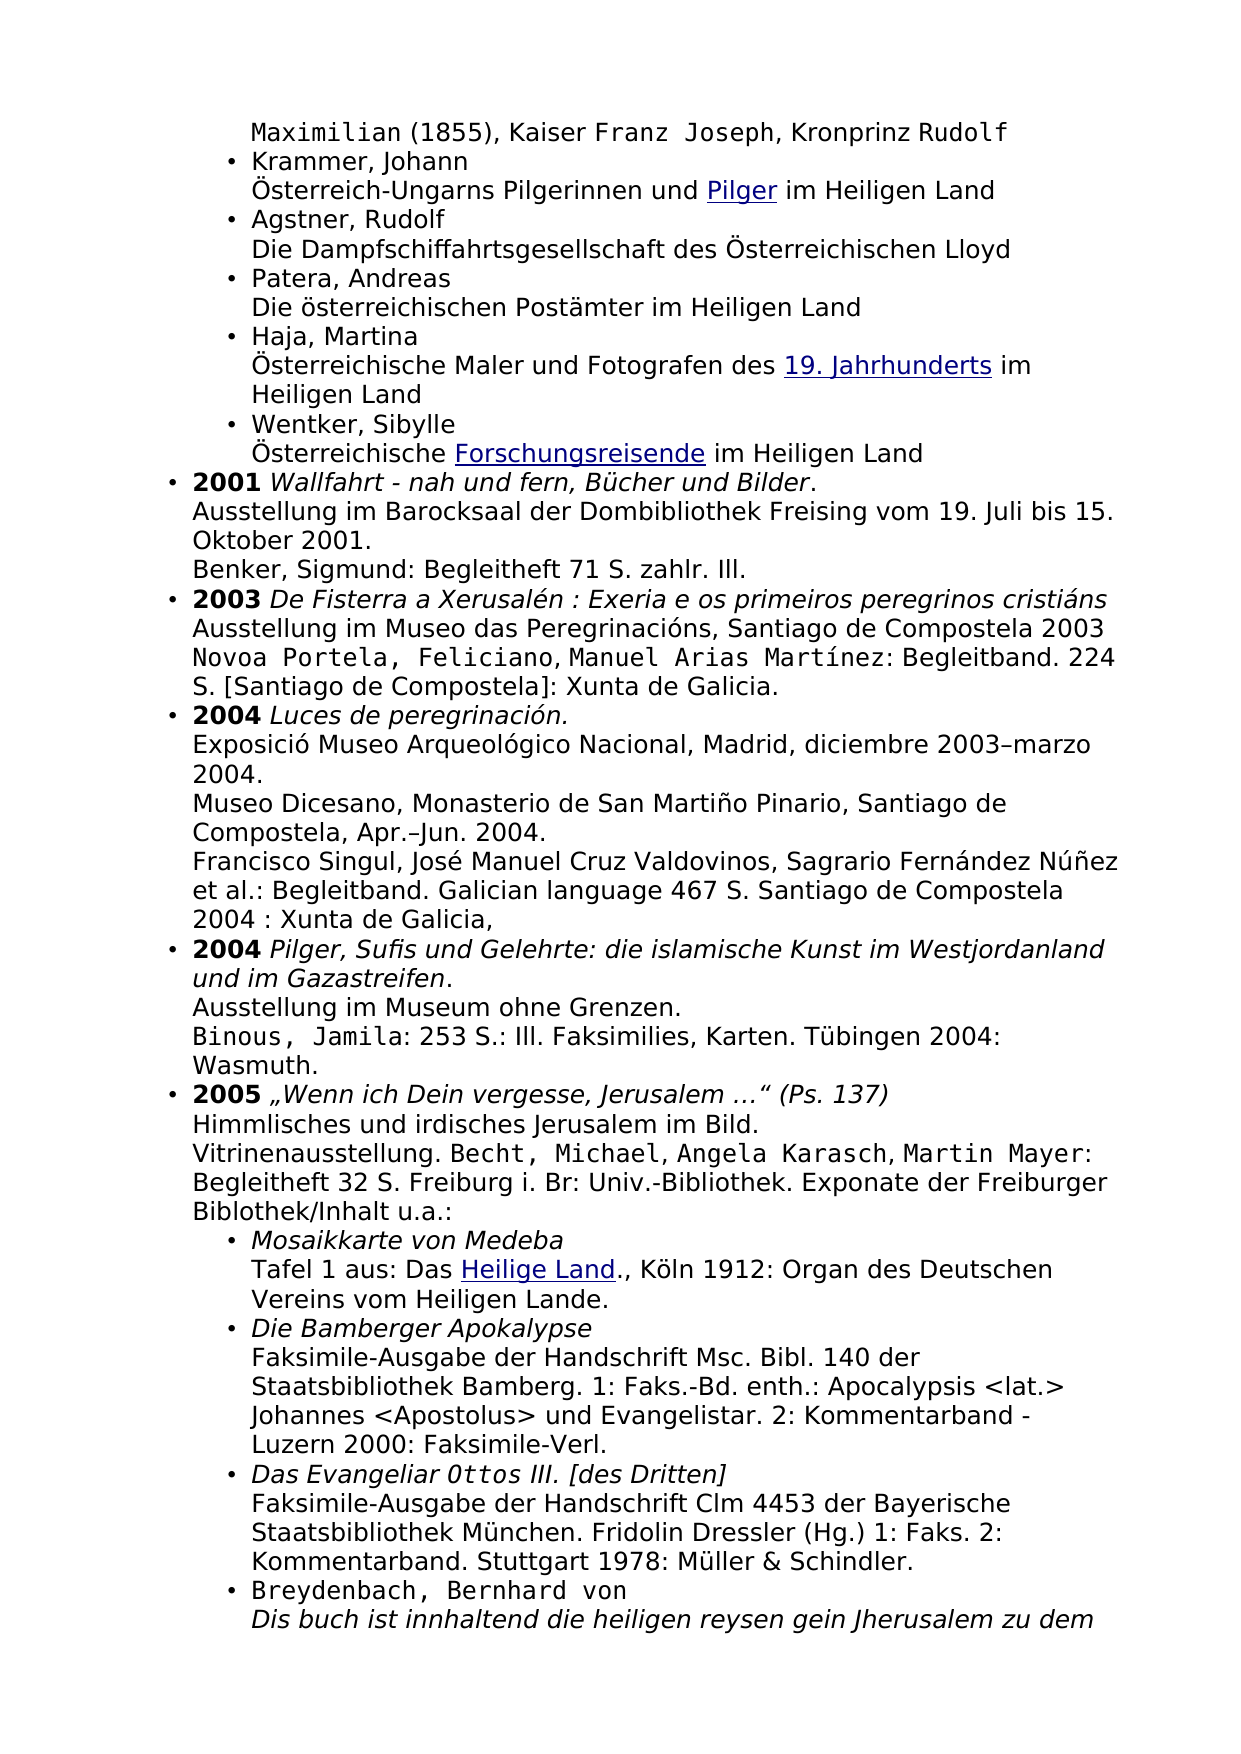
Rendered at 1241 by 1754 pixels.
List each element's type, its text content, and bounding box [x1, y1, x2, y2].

list Mosaikkarte von Medeba Tafel 1 aus: Das Heilige Land., Köln 1912: Organ des Deutschen Vereins vom Heiligen Lande. [236, 1226, 1122, 1314]
list Wentker, Sibylle Österreichische Forschungsreisende im Heiligen Land [236, 410, 1122, 468]
list Patera, Andreas Die österreichischen Postämter im Heiligen Land [236, 264, 1122, 322]
list 2001 Wallfahrt - nah und fern, Bücher und Bilder. Ausstellung im Barocksaal der Dombibliothek Freising vom 19. Juli bis 15. Oktober 2001. Benker, Sigmund: Begleitheft 71 S. zahlr. Ill. [177, 468, 1122, 585]
list 2004 Luces de peregrinación. Exposició Museo Arqueológico Nacional, Madrid, diciembre 2003–marzo 2004. Museo Dicesano, Monasterio de San Martiño Pinario, Santiago de Compostela, Apr.–Jun. 2004. Francisco Singul, José Manuel Cruz Valdovinos, Sagrario Fernández Núñez et al.: Begleitband. Galician language 467 S. Santiago de Compostela 2004 : Xunta de Galicia, [177, 701, 1122, 935]
list Haja, Martina Österreichische Maler und Fotografen des 19. Jahrhunderts im Heiligen Land [236, 322, 1122, 410]
list Die Bamberger Apokalypse Faksimile-Ausgabe der Handschrift Msc. Bibl. 140 der Staatsbibliothek Bamberg. 1: Faks.-Bd. enth.: Apocalypsis <lat.> Johannes <Apostolus> und Evangelistar. 2: Kommentarband - Luzern 2000: Faksimile-Verl. [236, 1314, 1122, 1460]
list Breydenbach, Bernhard von Dis buch ist innhaltend die heiligen reysen gein Jherusalem zu dem [236, 1576, 1122, 1635]
list Maximilian (1855), Kaiser Franz Joseph, Kronprinz Rudolf [236, 118, 1122, 147]
list Das Evangeliar Ottos III. [des Dritten] Faksimile-Ausgabe der Handschrift Clm 4453 der Bayerische Staatsbibliothek München. Fridolin Dressler (Hg.) 1: Faks. 2: Kommentarband. Stuttgart 1978: Müller & Schindler. [236, 1460, 1122, 1576]
list Agstner, Rudolf Die Dampfschiffahrtsgesellschaft des Österreichischen Lloyd [236, 206, 1122, 264]
list 2004 Pilger, Sufis und Gelehrte: die islamische Kunst im Westjordanland und im Gazastreifen. Ausstellung im Museum ohne Grenzen. Binous, Jamila: 253 S.: Ill. Faksimilies, Karten. Tübingen 2004: Wasmuth. [177, 935, 1122, 1081]
list Krammer, Johann Österreich-Ungarns Pilgerinnen und Pilger im Heiligen Land [236, 147, 1122, 206]
list 2003 De Fisterra a Xerusalén : Exeria e os primeiros peregrinos cristiáns Ausstellung im Museo das Peregrinacións, Santiago de Compostela 2003 Novoa Portela, Feliciano, Manuel Arias Martínez: Begleitband. 224 S. [Santiago de Compostela]: Xunta de Galicia. [177, 585, 1122, 701]
list 2005 „Wenn ich Dein vergesse, Jerusalem …“ (Ps. 137) Himmlisches und irdisches Jerusalem im Bild. Vitrinenausstellung. Becht, Michael, Angela Karasch, Martin Mayer: Begleitheft 32 S. Freiburg i. Br: Univ.-Bibliothek. Exponate der Freiburger Biblothek/Inhalt u.a.: [177, 1081, 1122, 1226]
